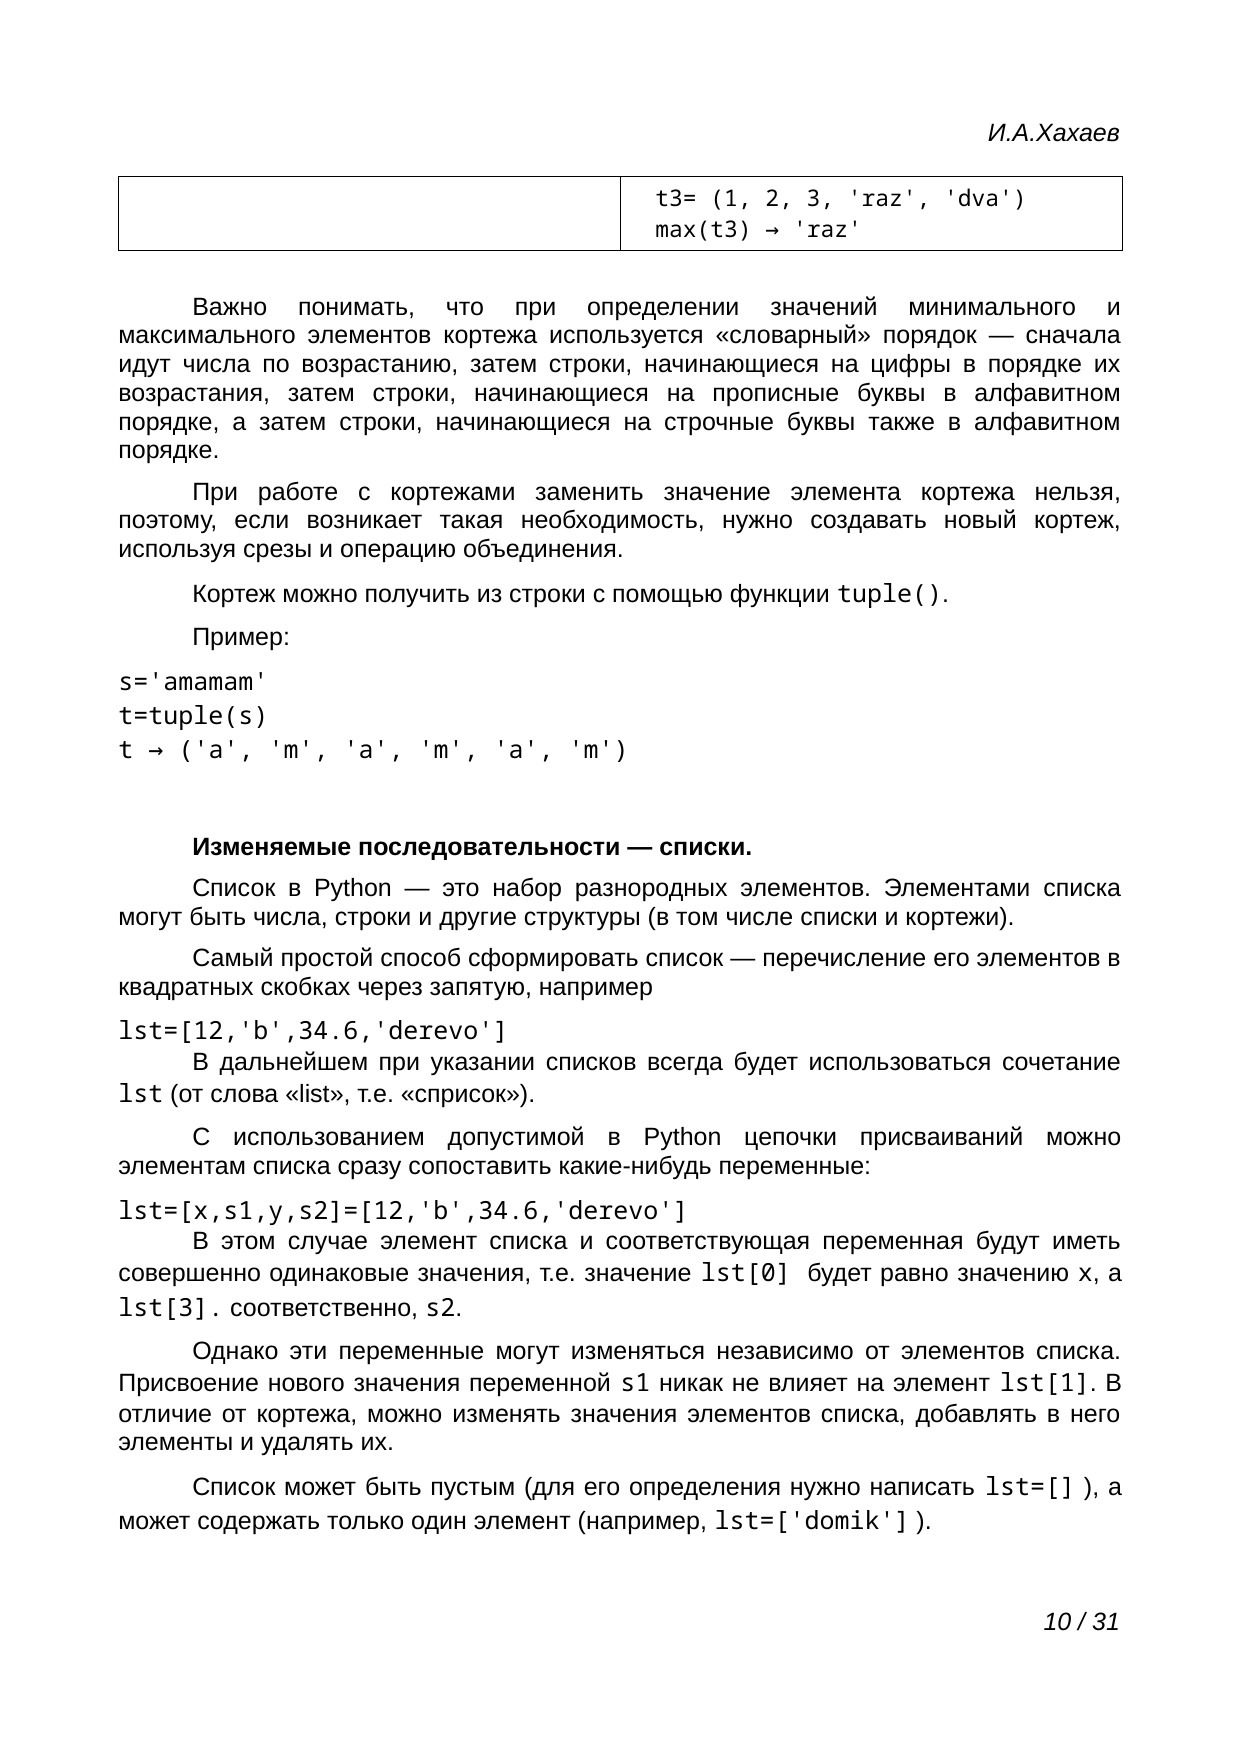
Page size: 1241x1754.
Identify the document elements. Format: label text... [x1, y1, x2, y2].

text При работе с кортежами заменить значение элемента кортежа нельзя, поэтому, если возникает такая необходимость, нужно создавать новый кортеж, используя срезы и операцию объединения. [118, 477, 1122, 563]
subtitle Изменяемые последовательности — списки. [118, 832, 1122, 860]
table_cell t3= (1, 2, 3, 'raz', 'dva') max(t3) → 'raz' [621, 177, 1122, 250]
list t=tuple(s) [118, 697, 1122, 731]
text В дальнейшем при указании списков всегда будет использоваться сочетание lst (от слова «list», т.е. «сприсок»). [118, 1047, 1122, 1110]
text С использованием допустимой в Python цепочки присваиваний можно элементам списка сразу сопоставить какие-нибудь переменные: [118, 1122, 1122, 1180]
list lst=[12,'b',34.6,'derevo'] [118, 1013, 1122, 1047]
text Однако эти переменные могут изменяться независимо от элементов списка. Присвоение нового значения переменной s1 никак не влияет на элемент lst[1]. В отличие от кортежа, можно изменять значения элементов списка, добавлять в него элементы и удалять их. [118, 1336, 1122, 1456]
table_cell [119, 177, 620, 250]
list t → ('a', 'm', 'a', 'm', 'a', 'm') [118, 731, 1122, 765]
list s='amamam' [118, 663, 1122, 697]
text Кортеж можно получить из строки с помощью функции tuple(). [118, 575, 1122, 609]
text Пример: [118, 622, 1122, 651]
text Самый простой способ сформировать список — перечисление его элементов в квадратных скобках через запятую, например [118, 943, 1122, 1000]
list lst=[x,s1,y,s2]=[12,'b',34.6,'derevo'] [118, 1192, 1122, 1226]
text Важно понимать, что при определении значений минимального и максимального элементов кортежа используется «словарный» порядок — сначала идут числа по возрастанию, затем строки, начинающиеся на цифры в порядке их возрастания, затем строки, начинающиеся на прописные буквы в алфавитном порядке, а затем строки, начинающиеся на строчные буквы также в алфавитном порядке. [118, 292, 1122, 464]
text Список может быть пустым (для его определения нужно написать lst=[] ), а может содержать только один элемент (например, lst=['domik'] ). [118, 1468, 1122, 1537]
text Список в Python — это набор разнородных элементов. Элементами списка могут быть числа, строки и другие структуры (в том числе списки и кортежи). [118, 873, 1122, 930]
text В этом случае элемент списка и соответствующая переменная будут иметь совершенно одинаковые значения, т.е. значение lst[0] будет равно значению x, а lst[3]. соответственно, s2. [118, 1226, 1122, 1323]
